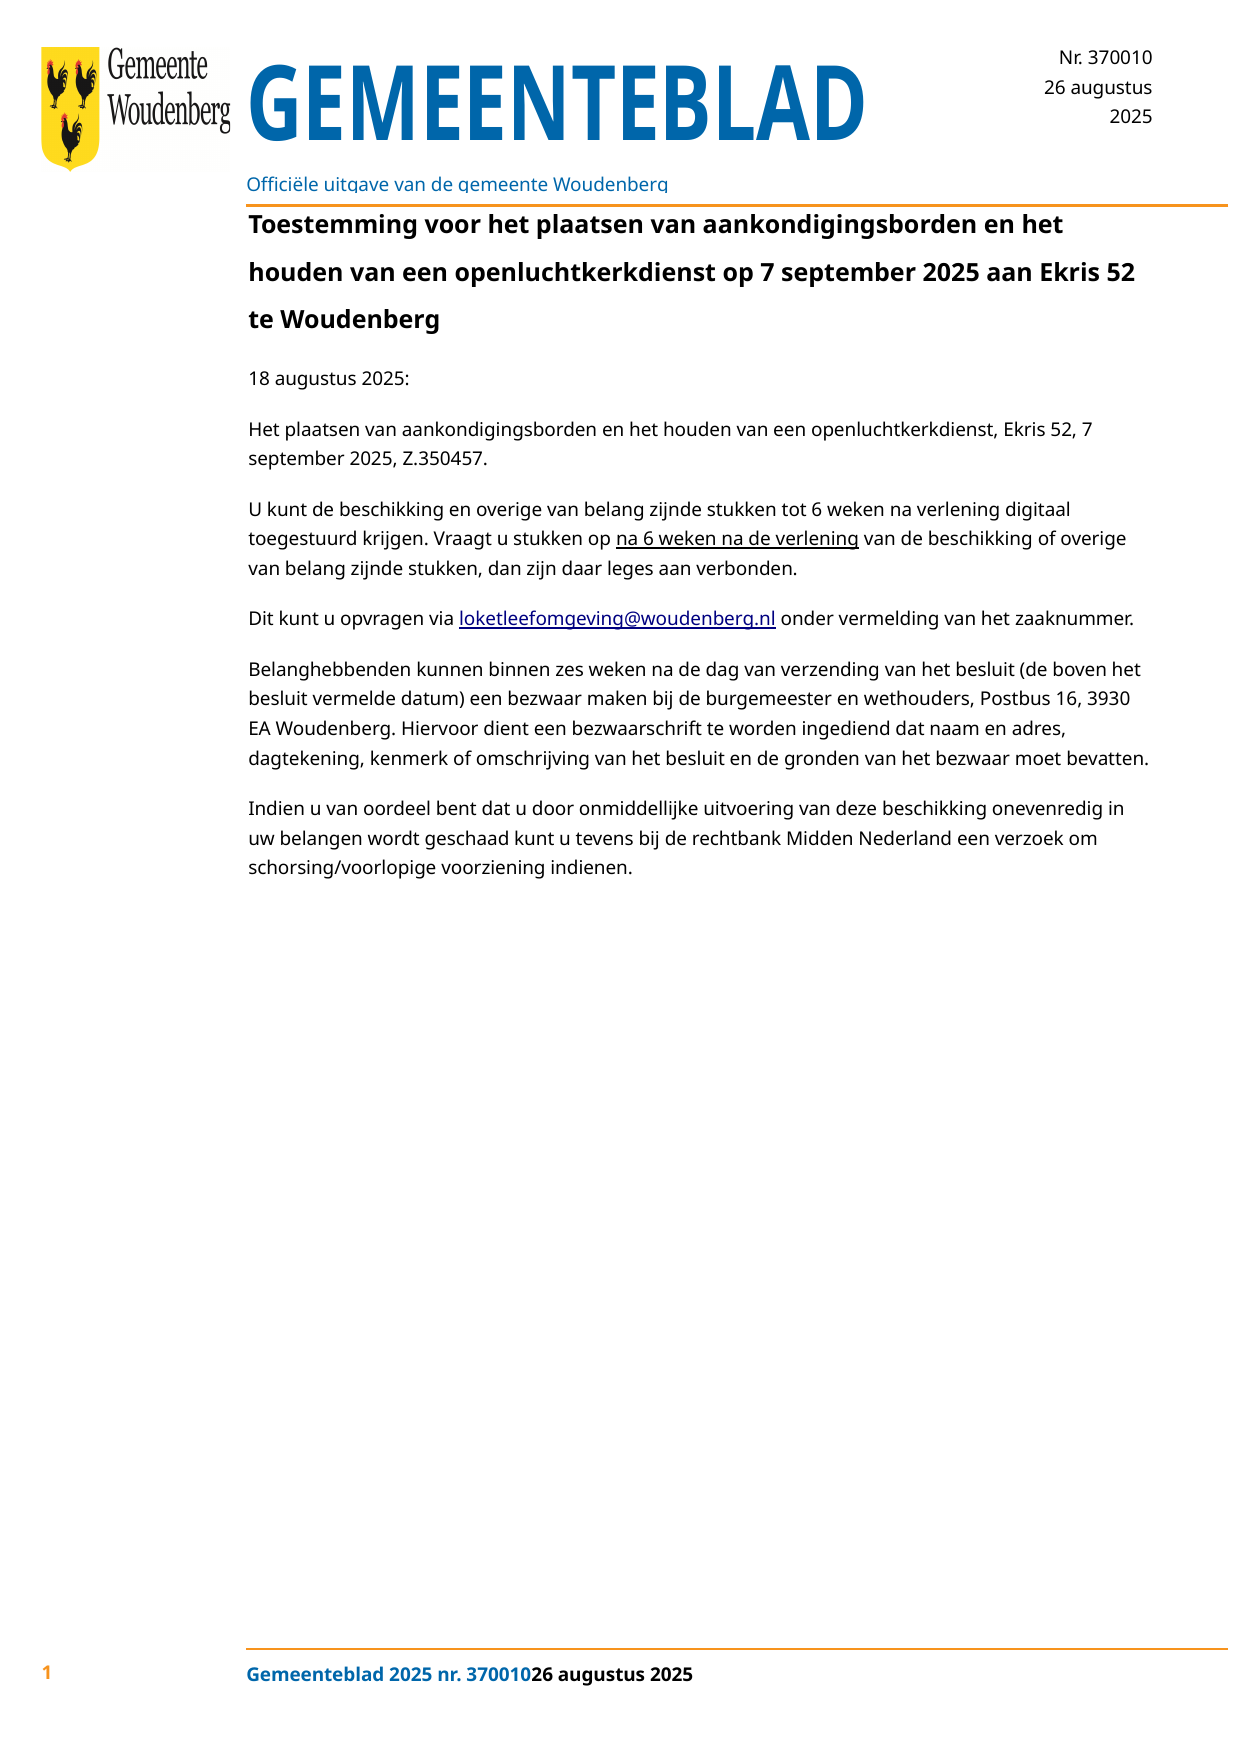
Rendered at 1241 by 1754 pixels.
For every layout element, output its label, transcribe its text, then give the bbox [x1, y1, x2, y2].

picture [41, 47, 231, 172]
text Belanghebbenden kunnen binnen zes weken na de dag van verzending van het besluit (de boven het besluit vermelde datum) een bezwaar maken bij de burgemeester en wethouders, Postbus 16, 3930 EA Woudenberg. Hiervoor dient een bezwaarschrift te worden ingediend dat naam en adres, dagtekening, kenmerk of omschrijving van het besluit en de gronden van het bezwaar moet bevatten. [248, 656, 1152, 770]
text Indien u van oordeel bent dat u door onmiddellijke uitvoering van deze beschikking onevenredig in uw belangen wordt geschaad kunt u tevens bij de rechtbank Midden Nederland een verzoek om schorsing/voorlopige voorziening indienen. [248, 795, 1152, 880]
text Dit kunt u opvragen via loketleefomgeving@woudenberg.nl onder vermelding van het zaaknummer. [248, 606, 1152, 631]
text Het plaatsen van aankondigingsborden en het houden van een openluchtkerkdienst, Ekris 52, 7 september 2025, Z.350457. [248, 416, 1152, 471]
text 18 augustus 2025: [248, 366, 1152, 391]
text U kunt de beschikking en overige van belang zijnde stukken tot 6 weken na verlening digitaal toegestuurd krijgen. Vraagt u stukken op na 6 weken na de verlening van de beschikking of overige van belang zijnde stukken, dan zijn daar leges aan verbonden. [248, 496, 1152, 581]
text Toestemming voor het plaatsen van aankondigingsborden en het houden van een openluchtkerkdienst op 7 september 2025 aan Ekris 52 te Woudenberg [248, 207, 1152, 336]
